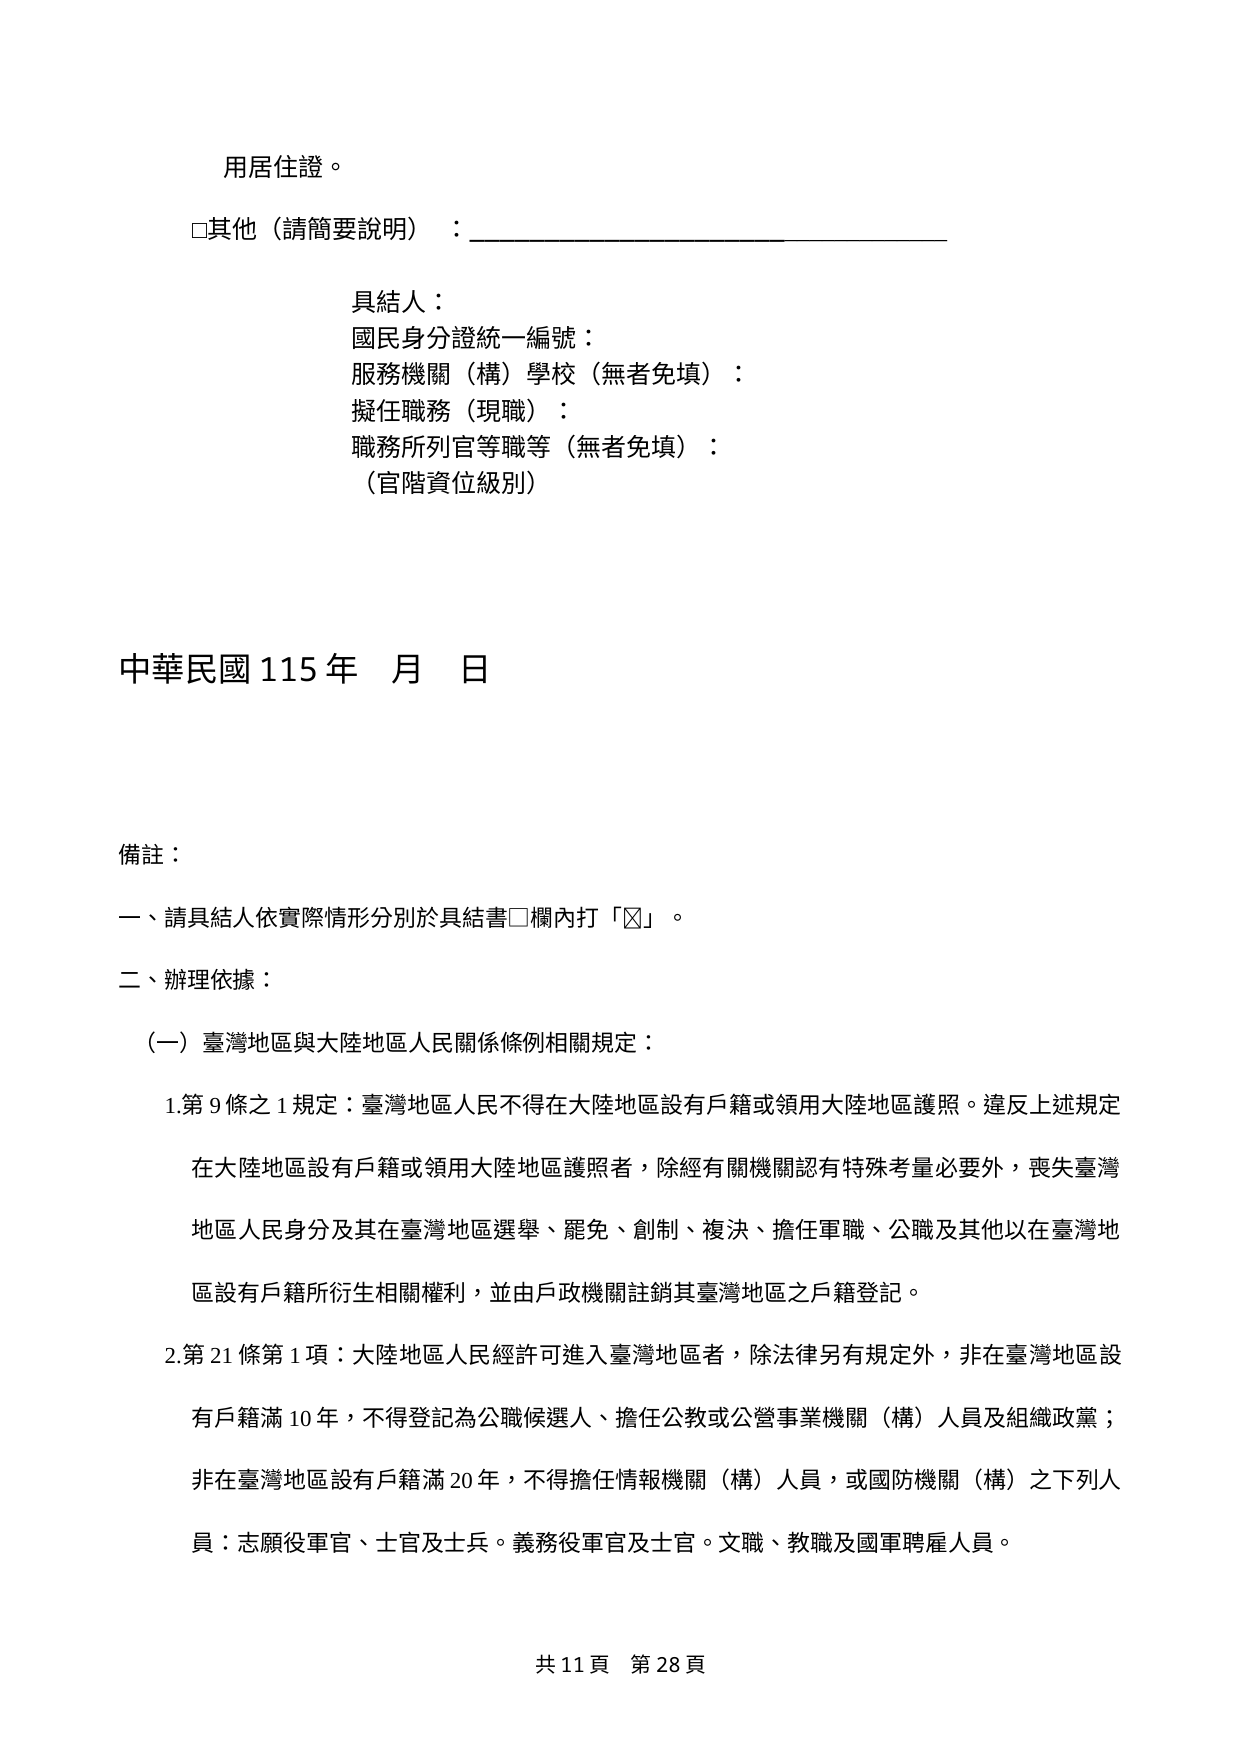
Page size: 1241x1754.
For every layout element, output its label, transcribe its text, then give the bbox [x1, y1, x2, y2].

text 中華民國115年 月 日 [118, 625, 1122, 687]
text 服務機關（構）學校（無者免填）： [118, 355, 1122, 391]
text 擬任職務（現職）： [118, 391, 1122, 427]
text （官階資位級別） [118, 464, 1122, 500]
text 1.第9條之1規定：臺灣地區人民不得在大陸地區設有戶籍或領用大陸地區護照。違反上述規定在大陸地區設有戶籍或領用大陸地區護照者，除經有關機關認有特殊考量必要外，喪失臺灣地區人民身分及其在臺灣地區選舉、罷免、創制、複決、擔任軍職、公職及其他以在臺灣地區設有戶籍所衍生相關權利，並由戶政機關註銷其臺灣地區之戶籍登記。 [164, 1062, 1122, 1312]
text 用居住證。 [192, 124, 1122, 186]
text 一、請具結人依實際情形分別於具結書□欄內打「」。 [118, 875, 1122, 937]
text 備註： [118, 812, 1122, 875]
text （一）臺灣地區與大陸地區人民關係條例相關規定： [133, 1000, 1122, 1062]
text 職務所列官等職等（無者免填）： [118, 427, 1122, 464]
text 2.第21條第1項：大陸地區人民經許可進入臺灣地區者，除法律另有規定外，非在臺灣地區設有戶籍滿10年，不得登記為公職候選人、擔任公教或公營事業機關（構）人員及組織政黨；非在臺灣地區設有戶籍滿20年，不得擔任情報機關（構）人員，或國防機關（構）之下列人員：志願役軍官、士官及士兵。義務役軍官及士官。文職、教職及國軍聘雇人員。 [164, 1312, 1122, 1562]
text □其他（請簡要說明） ：__________________________________ [192, 186, 1122, 249]
text 國民身分證統一編號： [118, 319, 1122, 355]
text 具結人： [118, 282, 1122, 319]
text 二、辦理依據： [118, 937, 1122, 1000]
